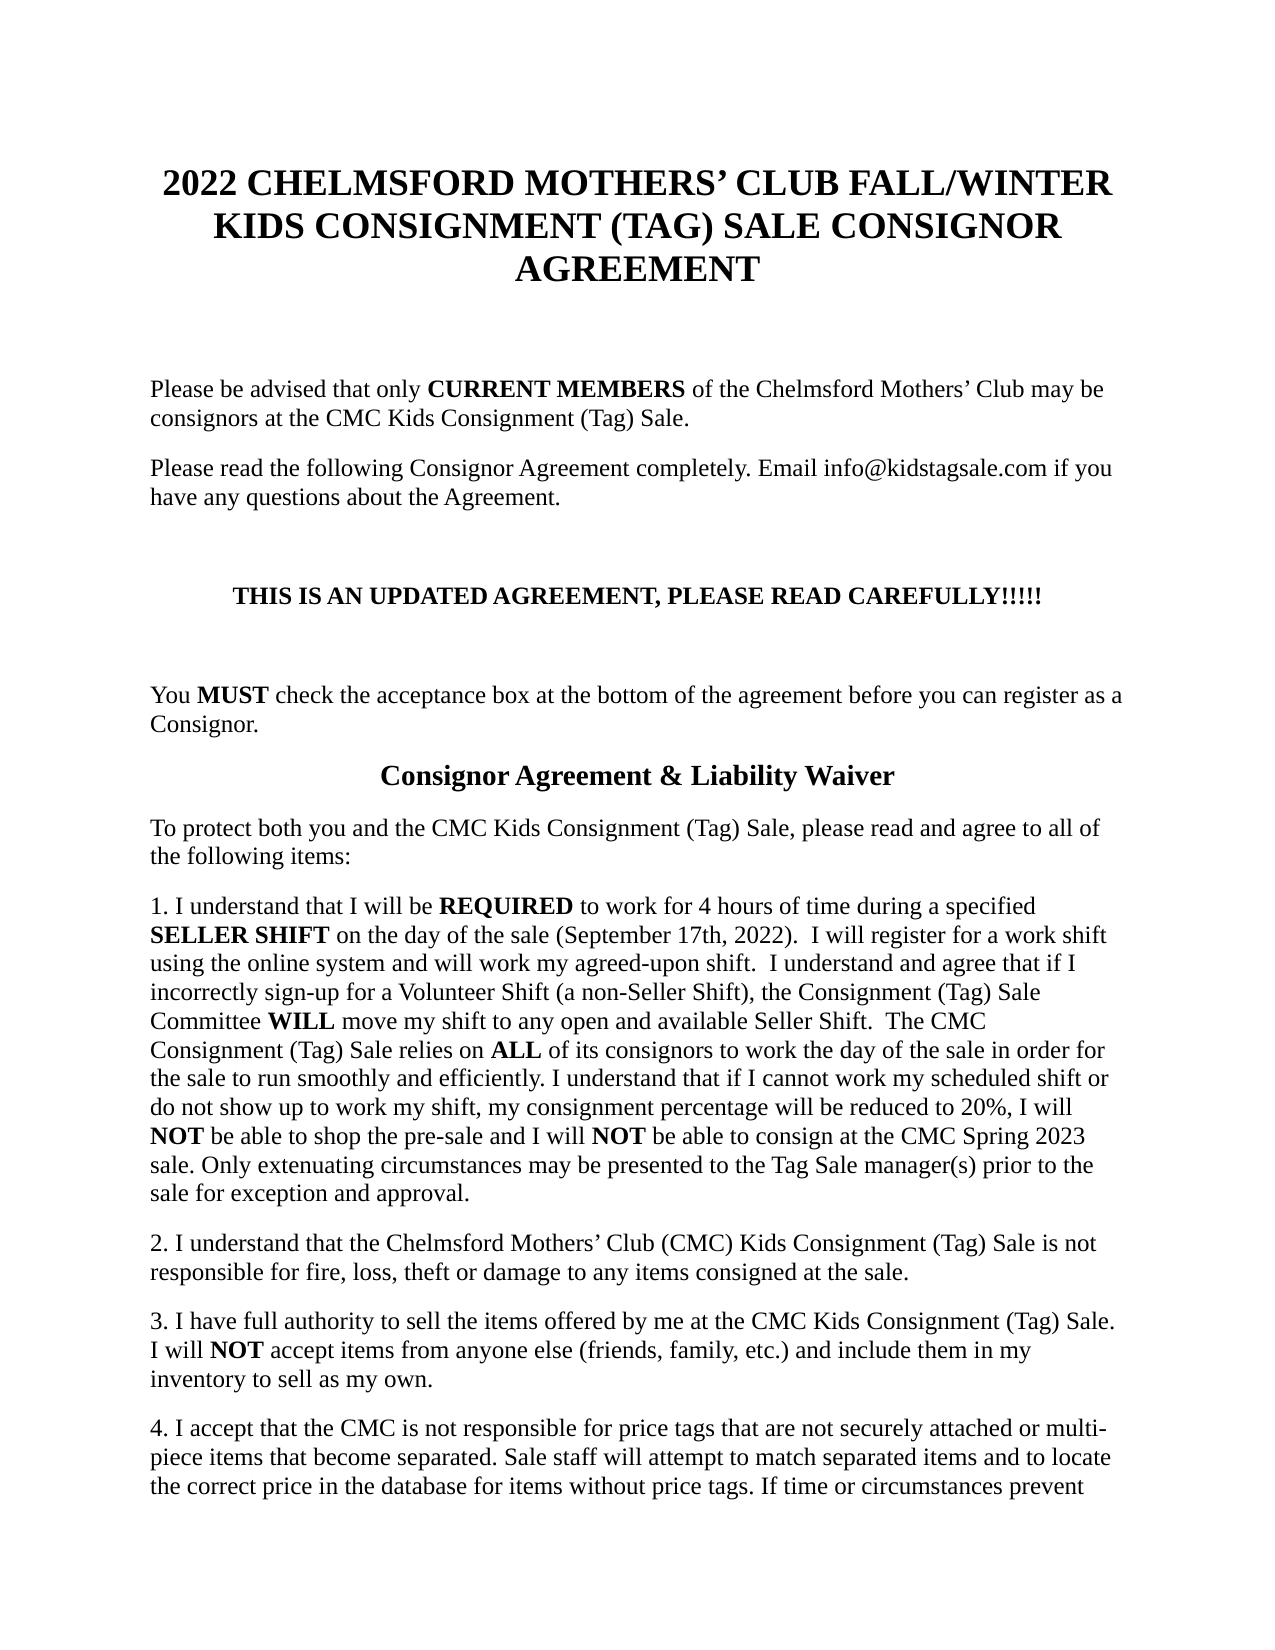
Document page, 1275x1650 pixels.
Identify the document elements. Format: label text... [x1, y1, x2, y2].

text Please be advised that only CURRENT MEMBERS of the Chelmsford Mothers’ Club may be consignors at the CMC Kids Consignment (Tag) Sale. [150, 374, 1125, 432]
text 4. I accept that the CMC is not responsible for price tags that are not securely attached or multi-piece items that become separated. Sale staff will attempt to match separated items and to locate the correct price in the database for items without price tags. If time or circumstances prevent [150, 1413, 1125, 1500]
text Consignor Agreement & Liability Waiver [150, 758, 1125, 792]
text THIS IS AN UPDATED AGREEMENT, PLEASE READ CAREFULLY!!!!! [150, 581, 1125, 609]
text Please read the following Consignor Agreement completely. Email info@kidstagsale.com if you have any questions about the Agreement. [150, 453, 1125, 510]
text You MUST check the acceptance box at the bottom of the agreement before you can register as a Consignor. [150, 680, 1125, 737]
text To protect both you and the CMC Kids Consignment (Tag) Sale, please read and agree to all of the following items: [150, 813, 1125, 870]
text 2022 CHELMSFORD MOTHERS’ CLUB FALL/WINTER KIDS CONSIGNMENT (TAG) SALE CONSIGNOR AGREEMENT [150, 160, 1125, 290]
text 3. I have full authority to sell the items offered by me at the CMC Kids Consignment (Tag) Sale. I will NOT accept items from anyone else (friends, family, etc.) and include them in my inventory to sell as my own. [150, 1306, 1125, 1393]
text 1. I understand that I will be REQUIRED to work for 4 hours of time during a specified SELLER SHIFT on the day of the sale (September 17th, 2022). I will register for a work shift using the online system and will work my agreed-upon shift. I understand and agree that if I incorrectly sign-up for a Volunteer Shift (a non-Seller Shift), the Consignment (Tag) Sale Committee WILL move my shift to any open and available Seller Shift. The CMC Consignment (Tag) Sale relies on ALL of its consignors to work the day of the sale in order for the sale to run smoothly and efficiently. I understand that if I cannot work my scheduled shift or do not show up to work my shift, my consignment percentage will be reduced to 20%, I will NOT be able to shop the pre-sale and I will NOT be able to consign at the CMC Spring 2023 sale. Only extenuating circumstances may be presented to the Tag Sale manager(s) prior to the sale for exception and approval. [150, 891, 1125, 1207]
text 2. I understand that the Chelmsford Mothers’ Club (CMC) Kids Consignment (Tag) Sale is not responsible for fire, loss, theft or damage to any items consigned at the sale. [150, 1228, 1125, 1286]
